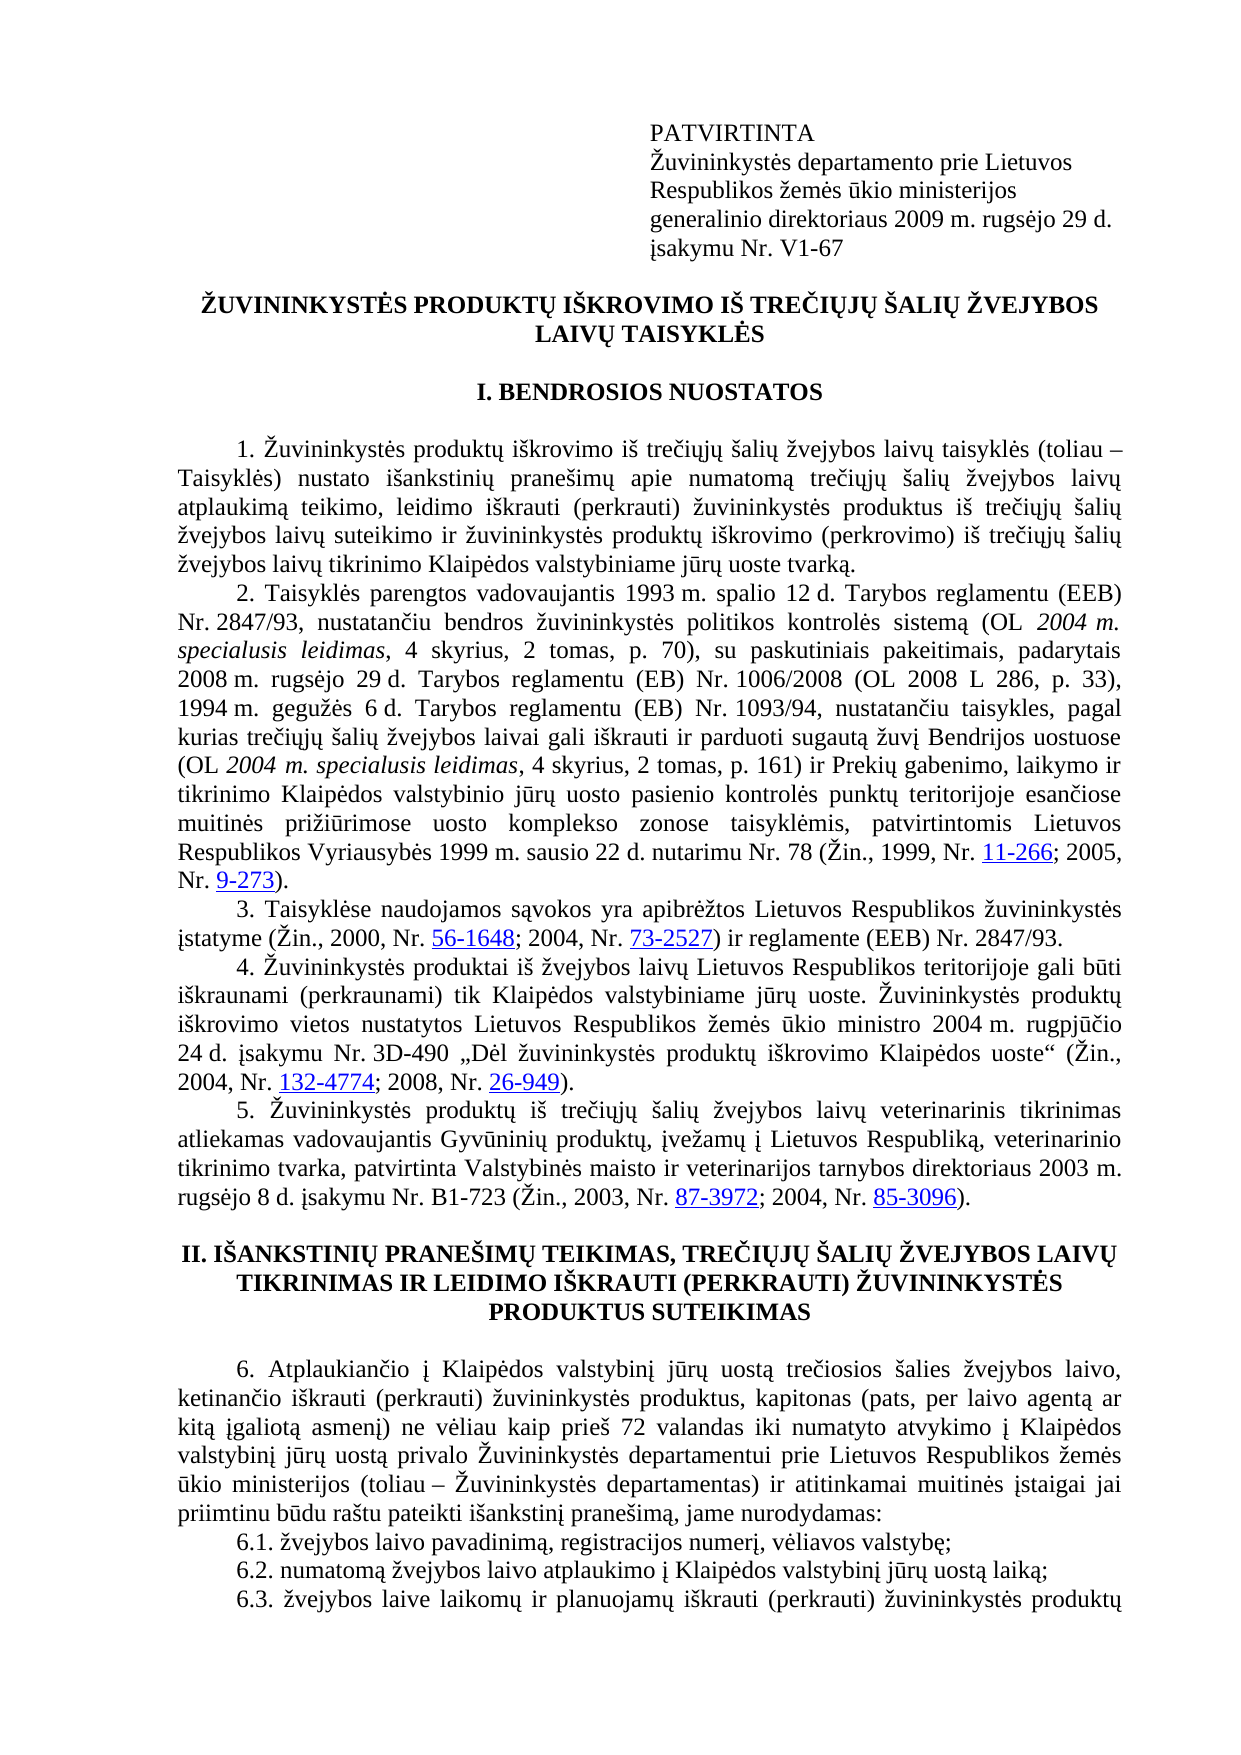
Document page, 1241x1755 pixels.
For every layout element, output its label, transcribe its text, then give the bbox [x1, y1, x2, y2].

text 5. Žuvininkystės produktų iš trečiųjų šalių žvejybos laivų veterinarinis tikrinimas atliekamas vadovaujantis Gyvūninių produktų, įvežamų į Lietuvos Respubliką, veterinarinio tikrinimo tvarka, patvirtinta Valstybinės maisto ir veterinarijos tarnybos direktoriaus 2003 m. rugsėjo 8 d. įsakymu Nr. B1-723 (Žin., 2003, Nr. 87-3972; 2004, Nr. 85-3096). [177, 1096, 1122, 1211]
text 6.1. žvejybos laivo pavadinimą, registracijos numerį, vėliavos valstybę; [177, 1527, 1122, 1556]
text 4. Žuvininkystės produktai iš žvejybos laivų Lietuvos Respublikos teritorijoje gali būti iškraunami (perkraunami) tik Klaipėdos valstybiniame jūrų uoste. Žuvininkystės produktų iškrovimo vietos nustatytos Lietuvos Respublikos žemės ūkio ministro 2004 m. rugpjūčio 24 d. įsakymu Nr. 3D-490 „Dėl žuvininkystės produktų iškrovimo Klaipėdos uoste“ (Žin., 2004, Nr. 132-4774; 2008, Nr. 26-949). [177, 952, 1122, 1096]
text I. BENDROSIOS NUOSTATOS [177, 377, 1122, 406]
text ŽUVININKYSTĖS PRODUKTŲ IŠKROVIMO IŠ TREČIŲJŲ ŠALIŲ ŽVEJYBOS LAIVŲ TAISYKLĖS [177, 291, 1122, 348]
text 3. Taisyklėse naudojamos sąvokos yra apibrėžtos Lietuvos Respublikos žuvininkystės įstatyme (Žin., 2000, Nr. 56-1648; 2004, Nr. 73-2527) ir reglamente (EEB) Nr. 2847/93. [177, 894, 1122, 952]
text 1. Žuvininkystės produktų iškrovimo iš trečiųjų šalių žvejybos laivų taisyklės (toliau – Taisyklės) nustato išankstinių pranešimų apie numatomą trečiųjų šalių žvejybos laivų atplaukimą teikimo, leidimo iškrauti (perkrauti) žuvininkystės produktus iš trečiųjų šalių žvejybos laivų suteikimo ir žuvininkystės produktų iškrovimo (perkrovimo) iš trečiųjų šalių žvejybos laivų tikrinimo Klaipėdos valstybiniame jūrų uoste tvarką. [177, 434, 1122, 578]
text PATVIRTINTA [649, 118, 1122, 147]
text 6.3. žvejybos laive laikomų ir planuojamų iškrauti (perkrauti) žuvininkystės produktų [177, 1584, 1122, 1613]
text įsakymu Nr. V1-67 [649, 233, 1122, 262]
text generalinio direktoriaus 2009 m. rugsėjo 29 d. [649, 204, 1122, 233]
text 2. Taisyklės parengtos vadovaujantis 1993 m. spalio 12 d. Tarybos reglamentu (EEB) Nr. 2847/93, nustatančiu bendros žuvininkystės politikos kontrolės sistemą (OL 2004 m. specialusis leidimas, 4 skyrius, 2 tomas, p. 70), su paskutiniais pakeitimais, padarytais 2008 m. rugsėjo 29 d. Tarybos reglamentu (EB) Nr. 1006/2008 (OL 2008 L 286, p. 33), 1994 m. gegužės 6 d. Tarybos reglamentu (EB) Nr. 1093/94, nustatančiu taisykles, pagal kurias trečiųjų šalių žvejybos laivai gali iškrauti ir parduoti sugautą žuvį Bendrijos uostuose (OL 2004 m. specialusis leidimas, 4 skyrius, 2 tomas, p. 161) ir Prekių gabenimo, laikymo ir tikrinimo Klaipėdos valstybinio jūrų uosto pasienio kontrolės punktų teritorijoje esančiose muitinės prižiūrimose uosto komplekso zonose taisyklėmis, patvirtintomis Lietuvos Respublikos Vyriausybės 1999 m. sausio 22 d. nutarimu Nr. 78 (Žin., 1999, Nr. 11-266; 2005, Nr. 9-273). [177, 578, 1122, 894]
text Respublikos žemės ūkio ministerijos [649, 176, 1122, 204]
text Žuvininkystės departamento prie Lietuvos [649, 147, 1122, 176]
text 6.2. numatomą žvejybos laivo atplaukimo į Klaipėdos valstybinį jūrų uostą laiką; [177, 1556, 1122, 1584]
text II. IŠANKSTINIŲ PRANEŠIMŲ TEIKIMAS, TREČIŲJŲ ŠALIŲ ŽVEJYBOS LAIVŲ TIKRINIMAS IR LEIDIMO IŠKRAUTI (PERKRAUTI) ŽUVININKYSTĖS PRODUKTUS SUTEIKIMAS [177, 1239, 1122, 1326]
text 6. Atplaukiančio į Klaipėdos valstybinį jūrų uostą trečiosios šalies žvejybos laivo, ketinančio iškrauti (perkrauti) žuvininkystės produktus, kapitonas (pats, per laivo agentą ar kitą įgaliotą asmenį) ne vėliau kaip prieš 72 valandas iki numatyto atvykimo į Klaipėdos valstybinį jūrų uostą privalo Žuvininkystės departamentui prie Lietuvos Respublikos žemės ūkio ministerijos (toliau – Žuvininkystės departamentas) ir atitinkamai muitinės įstaigai jai priimtinu būdu raštu pateikti išankstinį pranešimą, jame nurodydamas: [177, 1354, 1122, 1527]
